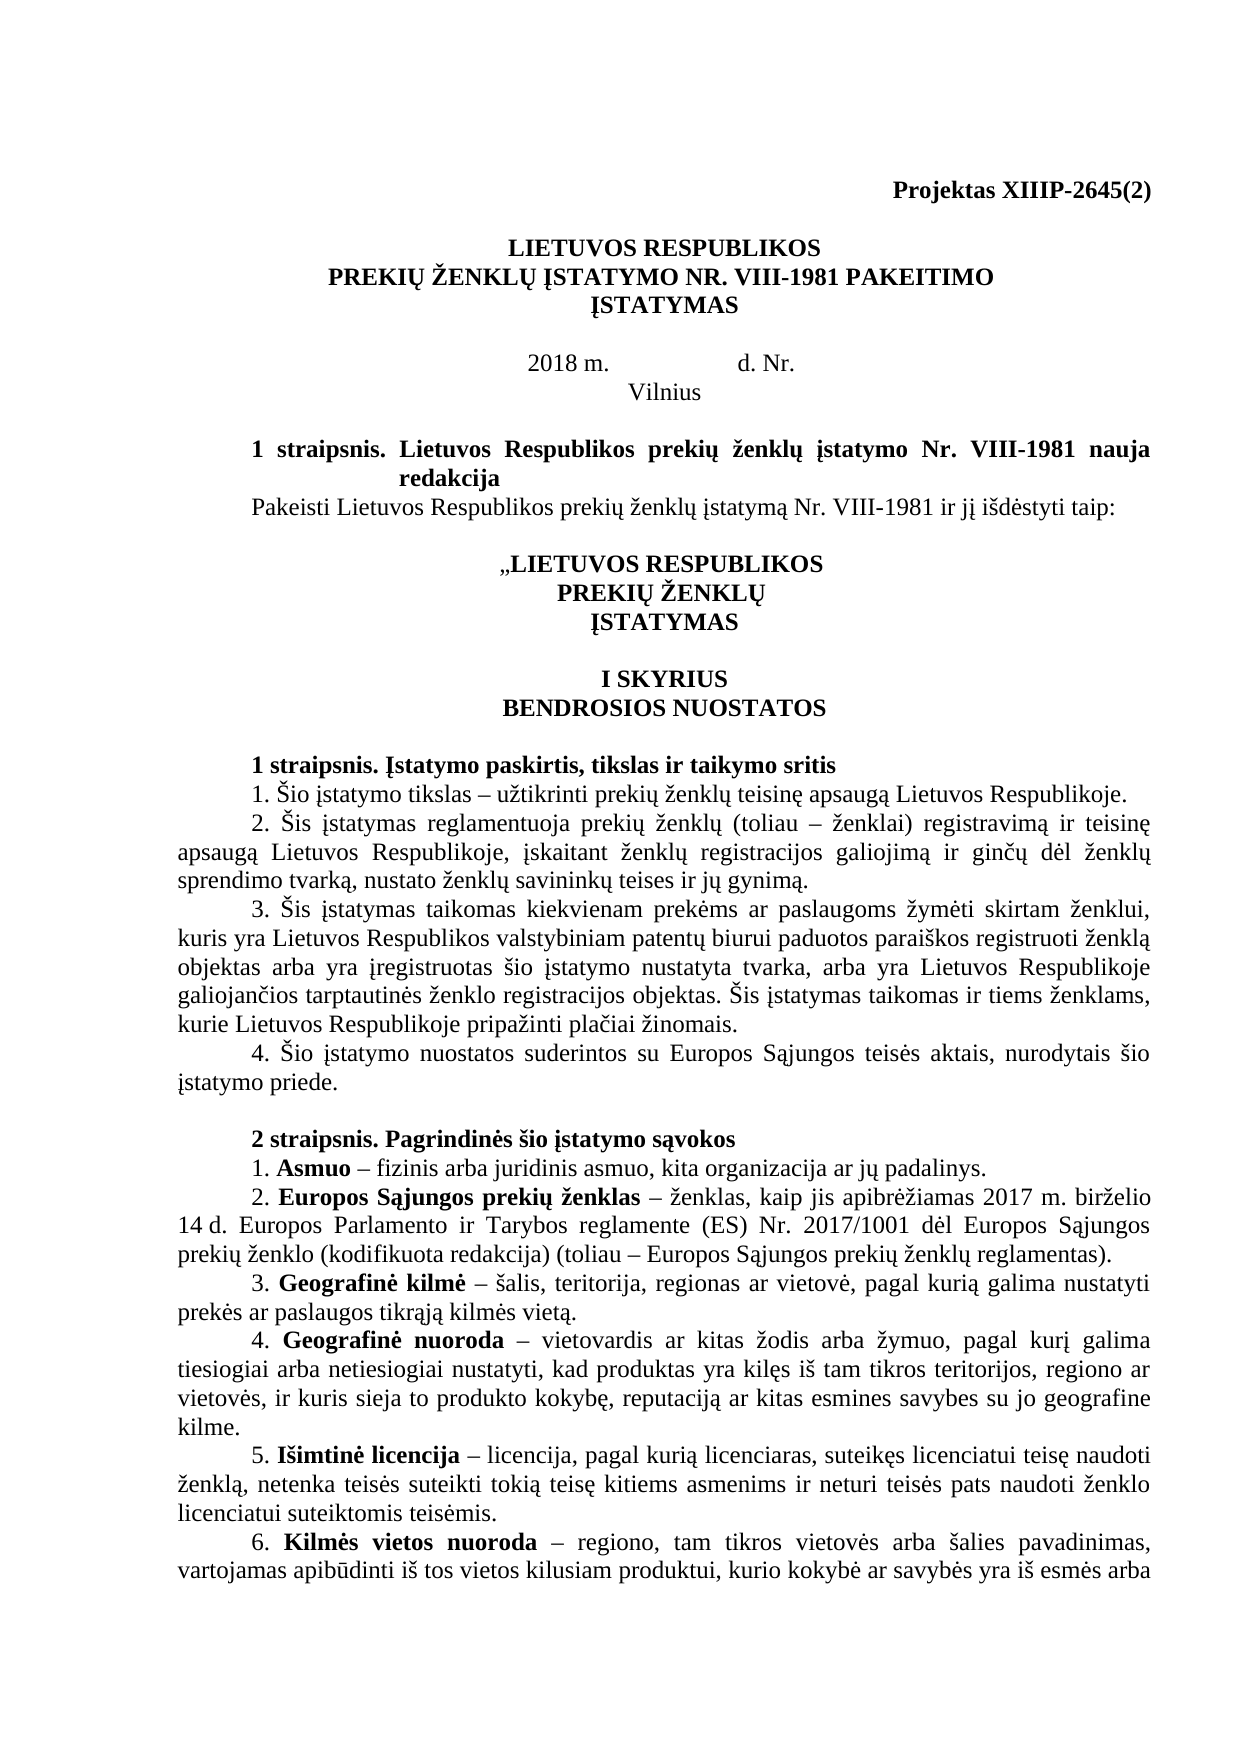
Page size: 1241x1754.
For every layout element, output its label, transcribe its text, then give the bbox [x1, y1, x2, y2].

text „LIETUVOS RESPUBLIKOS [177, 549, 1152, 578]
text 1 straipsnis. Įstatymo paskirtis, tikslas ir taikymo sritis [177, 751, 1152, 779]
text 2. Šis įstatymas reglamentuoja prekių ženklų (toliau – ženklai) registravimą ir teisinę apsaugą Lietuvos Respublikoje, įskaitant ženklų registracijos galiojimą ir ginčų dėl ženklų sprendimo tvarką, nustato ženklų savininkų teises ir jų gynimą. [177, 808, 1152, 894]
text LIETUVOS RESPUBLIKOS [177, 233, 1152, 262]
text 5. Išimtinė licencija – licencija, pagal kurią licenciaras, suteikęs licenciatui teisę naudoti ženklą, netenka teisės suteikti tokią teisę kitiems asmenims ir neturi teisės pats naudoti ženklo licenciatui suteiktomis teisėmis. [177, 1441, 1152, 1527]
text 2. Europos Sąjungos prekių ženklas – ženklas, kaip jis apibrėžiamas 2017 m. birželio 14 d. Europos Parlamento ir Tarybos reglamente (ES) Nr. 2017/1001 dėl Europos Sąjungos prekių ženklo (kodifikuota redakcija) (toliau – Europos Sąjungos prekių ženklų reglamentas). [177, 1182, 1152, 1268]
text 1 straipsnis. Lietuvos Respublikos prekių ženklų įstatymo Nr. VIII-1981 nauja redakcija [251, 434, 1152, 492]
text Vilnius [177, 377, 1152, 406]
text 4. Šio įstatymo nuostatos suderintos su Europos Sąjungos teisės aktais, nurodytais šio įstatymo priede. [177, 1038, 1152, 1096]
text 3. Geografinė kilmė – šalis, teritorija, regionas ar vietovė, pagal kurią galima nustatyti prekės ar paslaugos tikrąją kilmės vietą. [177, 1268, 1152, 1326]
text Projektas XIIIP-2645(2) [177, 176, 1152, 204]
text 1. Šio įstatymo tikslas – užtikrinti prekių ženklų teisinę apsaugą Lietuvos Respublikoje. [177, 779, 1152, 808]
text I SKYRIUS [177, 664, 1152, 693]
text ĮSTATYMAS [177, 607, 1152, 636]
text BENDROSIOS NUOSTATOS [177, 693, 1152, 722]
text 2018 m. d. Nr. [177, 348, 1152, 377]
text 3. Šis įstatymas taikomas kiekvienam prekėms ar paslaugoms žymėti skirtam ženklui, kuris yra Lietuvos Respublikos valstybiniam patentų biurui paduotos paraiškos registruoti ženklą objektas arba yra įregistruotas šio įstatymo nustatyta tvarka, arba yra Lietuvos Respublikoje galiojančios tarptautinės ženklo registracijos objektas. Šis įstatymas taikomas ir tiems ženklams, kurie Lietuvos Respublikoje pripažinti plačiai žinomais. [177, 894, 1152, 1038]
text 4. Geografinė nuoroda – vietovardis ar kitas žodis arba žymuo, pagal kurį galima tiesiogiai arba netiesiogiai nustatyti, kad produktas yra kilęs iš tam tikros teritorijos, regiono ar vietovės, ir kuris sieja to produkto kokybę, reputaciją ar kitas esmines savybes su jo geografine kilme. [177, 1326, 1152, 1441]
text Pakeisti Lietuvos Respublikos prekių ženklų įstatymą Nr. VIII-1981 ir jį išdėstyti taip: [177, 492, 1152, 521]
text 6. Kilmės vietos nuoroda – regiono, tam tikros vietovės arba šalies pavadinimas, vartojamas apibūdinti iš tos vietos kilusiam produktui, kurio kokybė ar savybės yra iš esmės arba [177, 1527, 1152, 1584]
text 1. Asmuo – fizinis arba juridinis asmuo, kita organizacija ar jų padalinys. [177, 1153, 1152, 1182]
text PREKIŲ ŽENKLŲ [177, 578, 1152, 607]
text 2 straipsnis. Pagrindinės šio įstatymo sąvokos [177, 1124, 1152, 1153]
text ĮSTATYMAS [177, 291, 1152, 319]
text PREKIŲ ŽENKLŲ ĮSTATYMO NR. VIII-1981 PAKEITIMO [177, 262, 1152, 291]
